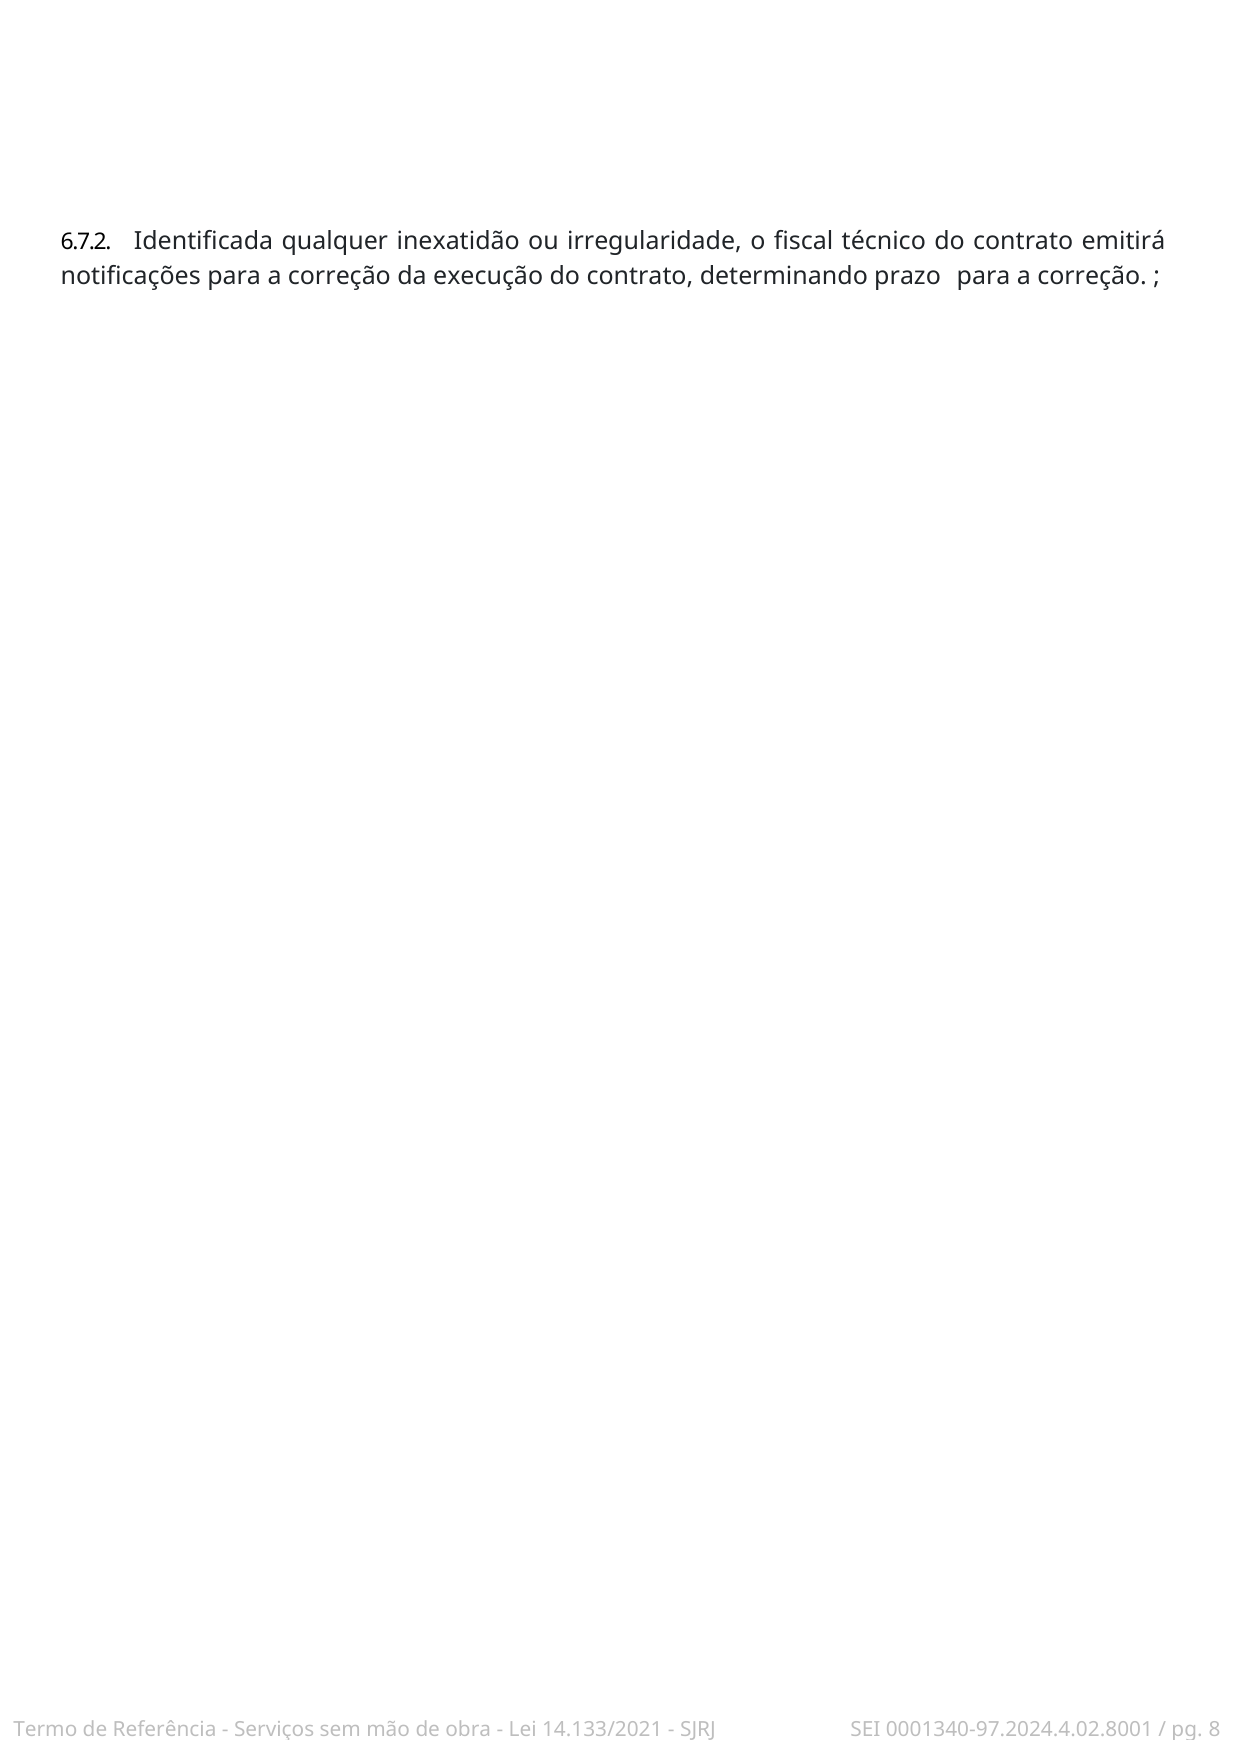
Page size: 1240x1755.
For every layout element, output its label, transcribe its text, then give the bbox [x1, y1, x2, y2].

list Identificada qualquer inexatidão ou irregularidade, o fiscal técnico do contrato emitirá notificações para a correção da execução do contrato, determinando prazo para a correção. ; [60, 222, 1167, 291]
